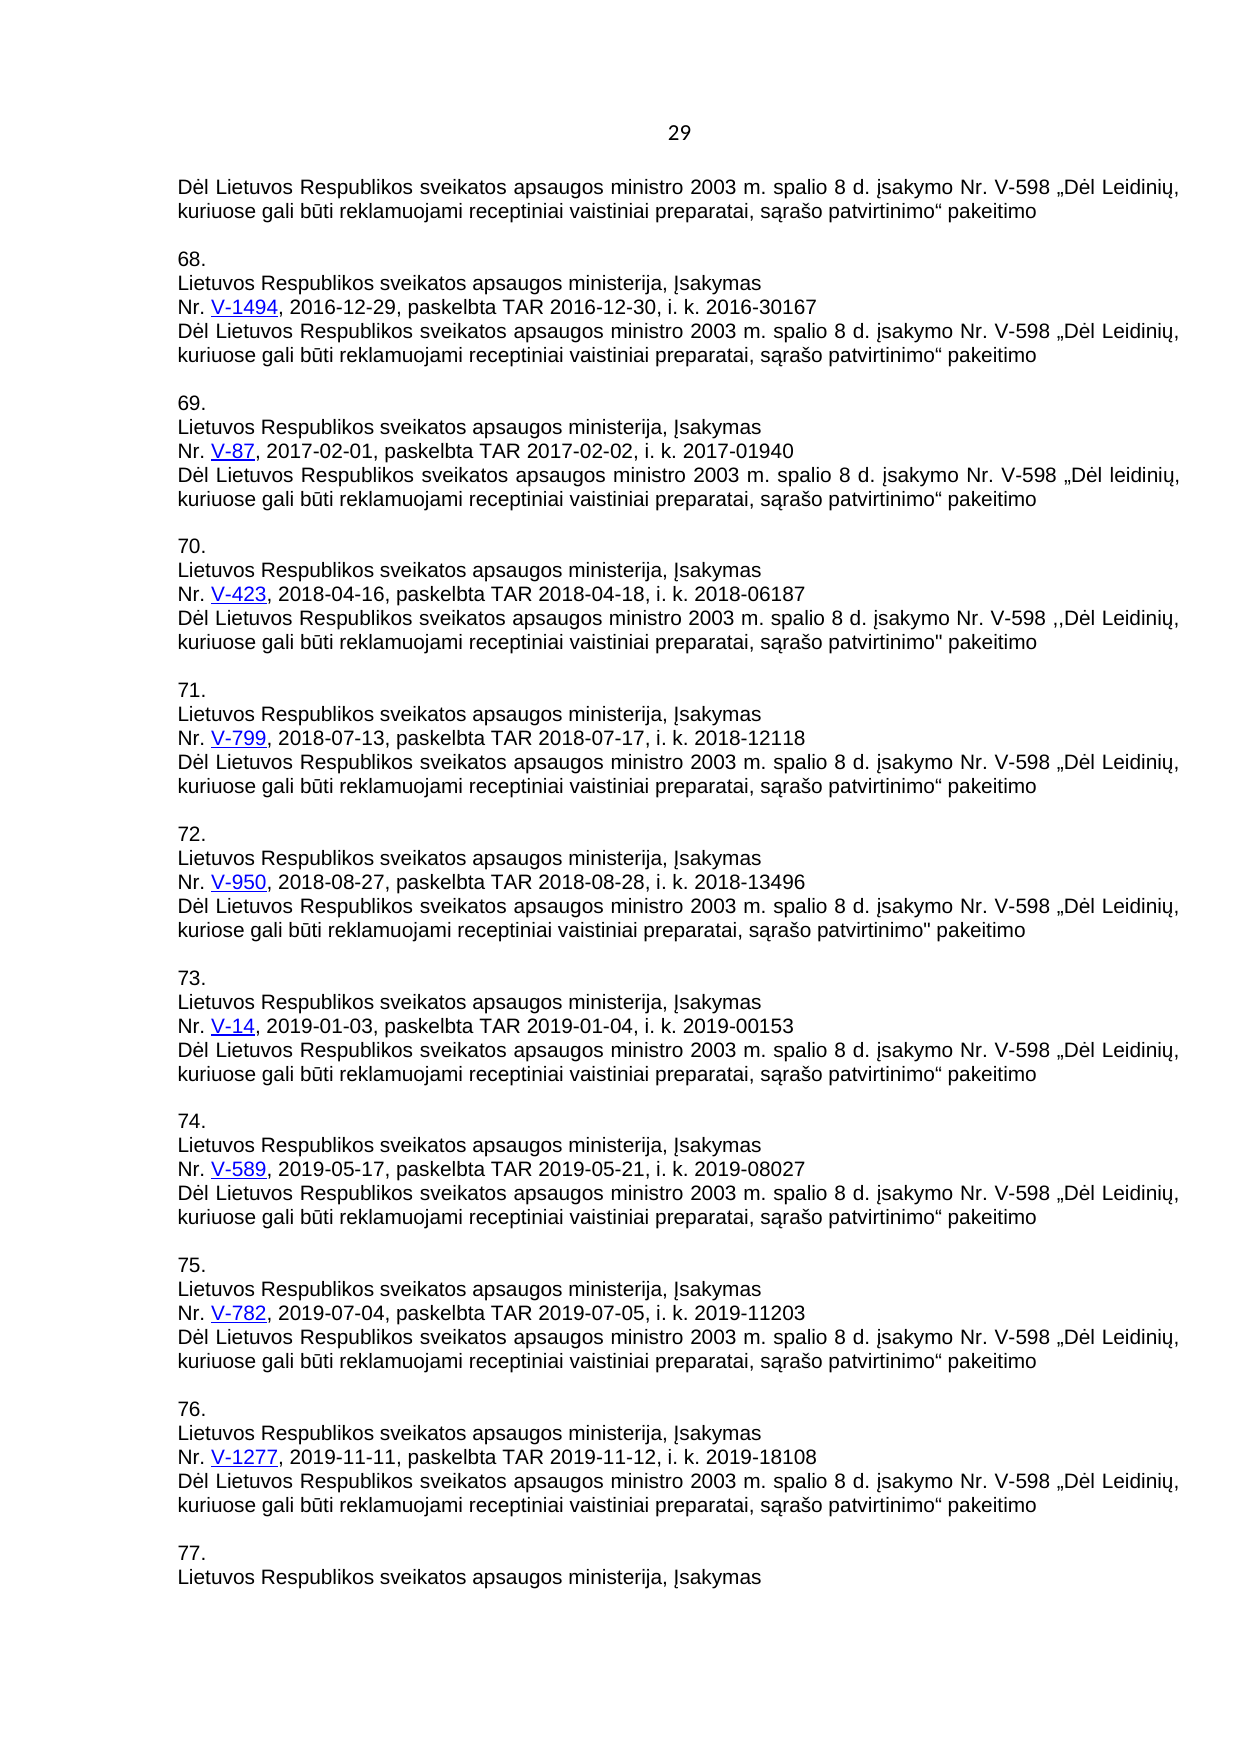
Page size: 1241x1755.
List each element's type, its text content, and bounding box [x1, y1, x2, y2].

text 68. [177, 247, 1181, 271]
text Lietuvos Respublikos sveikatos apsaugos ministerija, Įsakymas [177, 558, 1181, 582]
text Lietuvos Respublikos sveikatos apsaugos ministerija, Įsakymas [177, 702, 1181, 726]
text Lietuvos Respublikos sveikatos apsaugos ministerija, Įsakymas [177, 414, 1181, 438]
text Lietuvos Respublikos sveikatos apsaugos ministerija, Įsakymas [177, 1133, 1181, 1157]
text Dėl Lietuvos Respublikos sveikatos apsaugos ministro 2003 m. spalio 8 d. įsakymo Nr. V-598 „Dėl Leidinių, kuriuose gali būti reklamuojami receptiniai vaistiniai preparatai, sąrašo patvirtinimo“ pakeitimo [177, 1037, 1181, 1085]
text Dėl Lietuvos Respublikos sveikatos apsaugos ministro 2003 m. spalio 8 d. įsakymo Nr. V-598 „Dėl Leidinių, kuriuose gali būti reklamuojami receptiniai vaistiniai preparatai, sąrašo patvirtinimo“ pakeitimo [177, 175, 1181, 223]
text Dėl Lietuvos Respublikos sveikatos apsaugos ministro 2003 m. spalio 8 d. įsakymo Nr. V-598 „Dėl Leidinių, kuriuose gali būti reklamuojami receptiniai vaistiniai preparatai, sąrašo patvirtinimo“ pakeitimo [177, 1325, 1181, 1373]
text Lietuvos Respublikos sveikatos apsaugos ministerija, Įsakymas [177, 271, 1181, 295]
text Lietuvos Respublikos sveikatos apsaugos ministerija, Įsakymas [177, 846, 1181, 870]
text Nr. V-950, 2018-08-27, paskelbta TAR 2018-08-28, i. k. 2018-13496 [177, 870, 1181, 894]
text Lietuvos Respublikos sveikatos apsaugos ministerija, Įsakymas [177, 1564, 1181, 1588]
text Dėl Lietuvos Respublikos sveikatos apsaugos ministro 2003 m. spalio 8 d. įsakymo Nr. V-598 „Dėl Leidinių, kuriuose gali būti reklamuojami receptiniai vaistiniai preparatai, sąrašo patvirtinimo“ pakeitimo [177, 319, 1181, 367]
text 73. [177, 966, 1181, 989]
text Nr. V-799, 2018-07-13, paskelbta TAR 2018-07-17, i. k. 2018-12118 [177, 726, 1181, 750]
text Lietuvos Respublikos sveikatos apsaugos ministerija, Įsakymas [177, 989, 1181, 1013]
text 76. [177, 1397, 1181, 1421]
text Lietuvos Respublikos sveikatos apsaugos ministerija, Įsakymas [177, 1277, 1181, 1301]
text Dėl Lietuvos Respublikos sveikatos apsaugos ministro 2003 m. spalio 8 d. įsakymo Nr. V-598 ,,Dėl Leidinių, kuriuose gali būti reklamuojami receptiniai vaistiniai preparatai, sąrašo patvirtinimo" pakeitimo [177, 606, 1181, 654]
text 72. [177, 822, 1181, 846]
text 69. [177, 391, 1181, 414]
text 77. [177, 1541, 1181, 1564]
text Nr. V-1494, 2016-12-29, paskelbta TAR 2016-12-30, i. k. 2016-30167 [177, 295, 1181, 319]
text 75. [177, 1253, 1181, 1277]
text Nr. V-87, 2017-02-01, paskelbta TAR 2017-02-02, i. k. 2017-01940 [177, 438, 1181, 462]
text Lietuvos Respublikos sveikatos apsaugos ministerija, Įsakymas [177, 1421, 1181, 1445]
text Dėl Lietuvos Respublikos sveikatos apsaugos ministro 2003 m. spalio 8 d. įsakymo Nr. V-598 „Dėl Leidinių, kuriuose gali būti reklamuojami receptiniai vaistiniai preparatai, sąrašo patvirtinimo“ pakeitimo [177, 1181, 1181, 1229]
text Nr. V-423, 2018-04-16, paskelbta TAR 2018-04-18, i. k. 2018-06187 [177, 582, 1181, 606]
text 70. [177, 534, 1181, 558]
text 74. [177, 1109, 1181, 1133]
text Dėl Lietuvos Respublikos sveikatos apsaugos ministro 2003 m. spalio 8 d. įsakymo Nr. V-598 „Dėl Leidinių, kuriose gali būti reklamuojami receptiniai vaistiniai preparatai, sąrašo patvirtinimo" pakeitimo [177, 894, 1181, 942]
text Nr. V-14, 2019-01-03, paskelbta TAR 2019-01-04, i. k. 2019-00153 [177, 1013, 1181, 1037]
text Nr. V-1277, 2019-11-11, paskelbta TAR 2019-11-12, i. k. 2019-18108 [177, 1445, 1181, 1469]
text Dėl Lietuvos Respublikos sveikatos apsaugos ministro 2003 m. spalio 8 d. įsakymo Nr. V-598 „Dėl Leidinių, kuriuose gali būti reklamuojami receptiniai vaistiniai preparatai, sąrašo patvirtinimo“ pakeitimo [177, 1469, 1181, 1517]
text Nr. V-782, 2019-07-04, paskelbta TAR 2019-07-05, i. k. 2019-11203 [177, 1301, 1181, 1325]
text 71. [177, 678, 1181, 702]
text Dėl Lietuvos Respublikos sveikatos apsaugos ministro 2003 m. spalio 8 d. įsakymo Nr. V-598 „Dėl leidinių, kuriuose gali būti reklamuojami receptiniai vaistiniai preparatai, sąrašo patvirtinimo“ pakeitimo [177, 462, 1181, 510]
text Nr. V-589, 2019-05-17, paskelbta TAR 2019-05-21, i. k. 2019-08027 [177, 1157, 1181, 1181]
text Dėl Lietuvos Respublikos sveikatos apsaugos ministro 2003 m. spalio 8 d. įsakymo Nr. V-598 „Dėl Leidinių, kuriuose gali būti reklamuojami receptiniai vaistiniai preparatai, sąrašo patvirtinimo“ pakeitimo [177, 750, 1181, 798]
